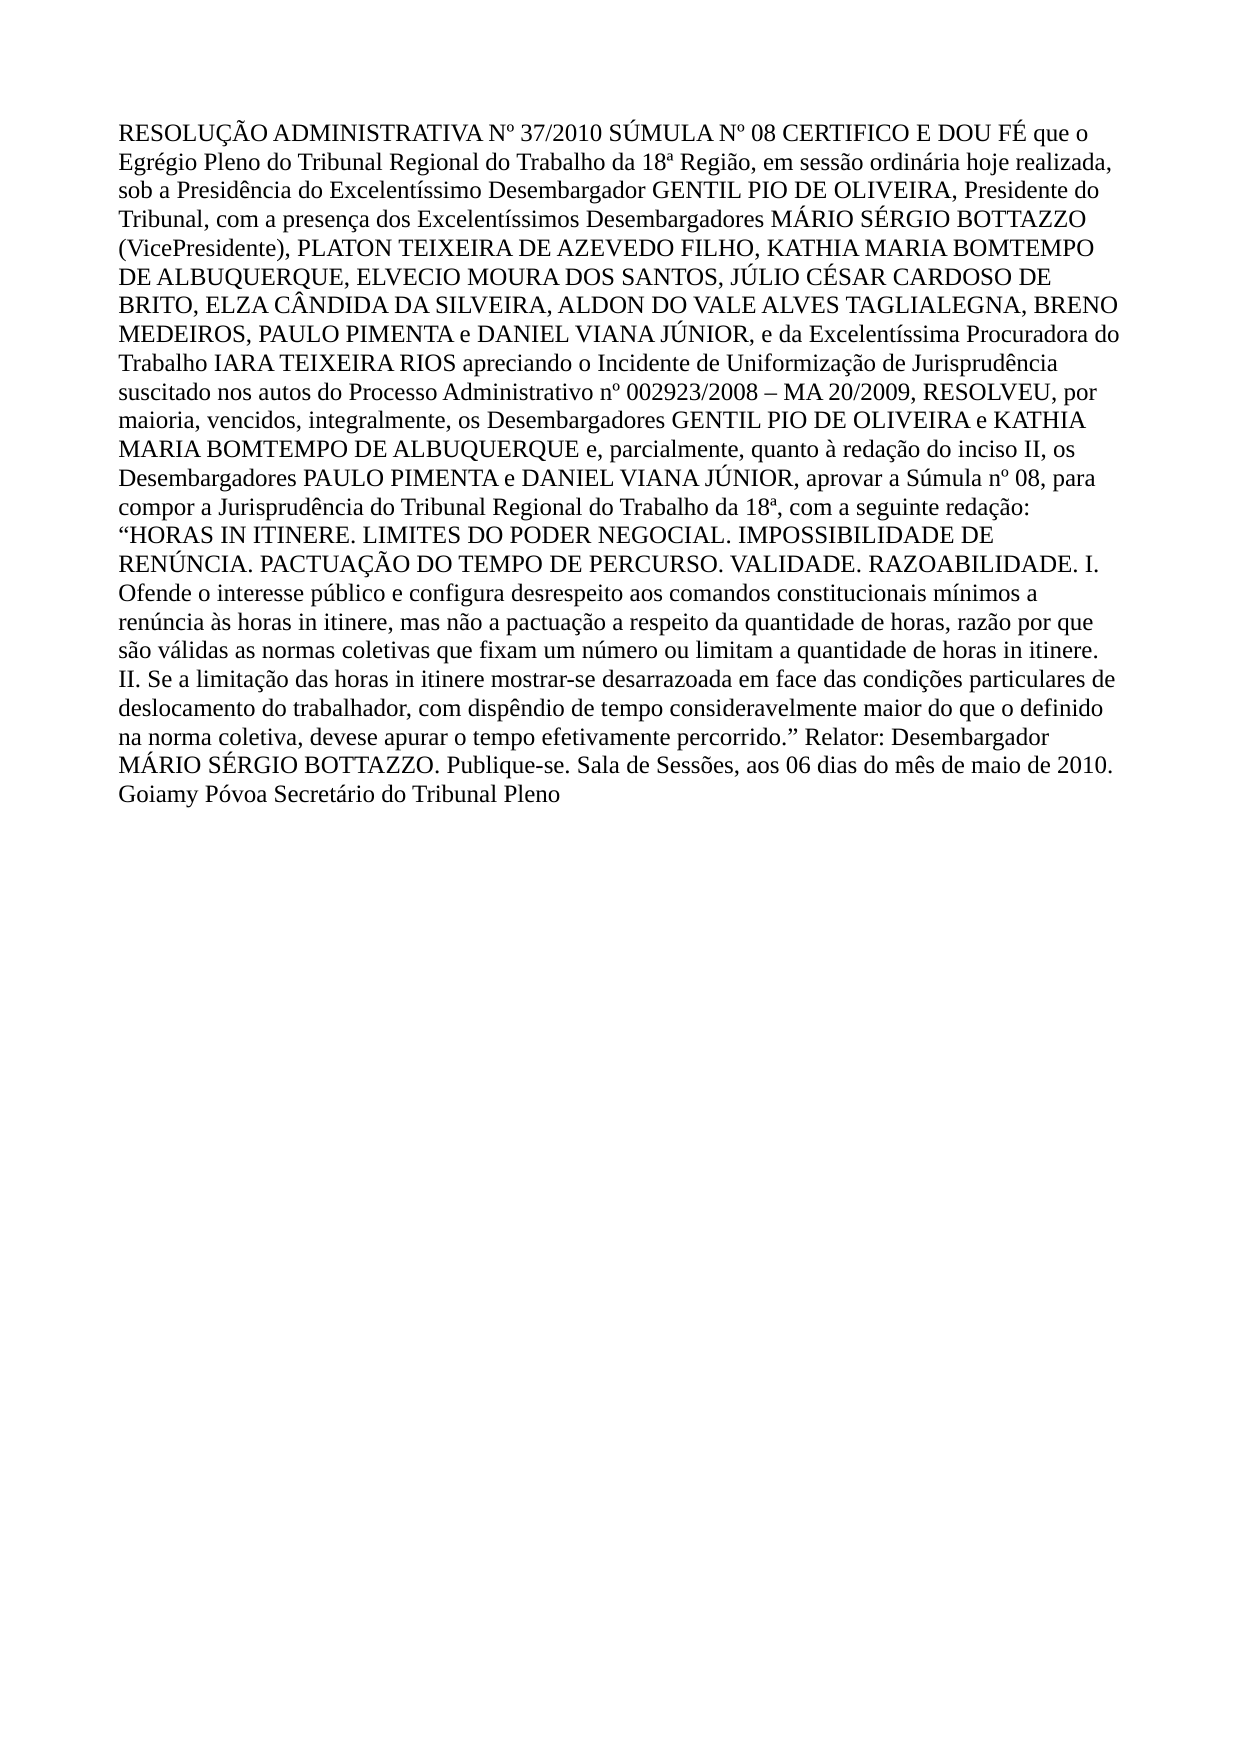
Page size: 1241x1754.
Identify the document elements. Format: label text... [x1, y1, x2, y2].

text RESOLUÇÃO ADMINISTRATIVA Nº 37/2010 SÚMULA Nº 08 CERTIFICO E DOU FÉ que o Egrégio Pleno do Tribunal Regional do Trabalho da 18ª Região, em sessão ordinária hoje realizada, sob a Presidência do Excelentíssimo Desembargador GENTIL PIO DE OLIVEIRA, Presidente do Tribunal, com a presença dos Excelentíssimos Desembargadores MÁRIO SÉRGIO BOTTAZZO (VicePresidente), PLATON TEIXEIRA DE AZEVEDO FILHO, KATHIA MARIA BOMTEMPO DE ALBUQUERQUE, ELVECIO MOURA DOS SANTOS, JÚLIO CÉSAR CARDOSO DE BRITO, ELZA CÂNDIDA DA SILVEIRA, ALDON DO VALE ALVES TAGLIALEGNA, BRENO MEDEIROS, PAULO PIMENTA e DANIEL VIANA JÚNIOR, e da Excelentíssima Procuradora do Trabalho IARA TEIXEIRA RIOS apreciando o Incidente de Uniformização de Jurisprudência suscitado nos autos do Processo Administrativo nº 002923/2008 – MA 20/2009, RESOLVEU, por maioria, vencidos, integralmente, os Desembargadores GENTIL PIO DE OLIVEIRA e KATHIA MARIA BOMTEMPO DE ALBUQUERQUE e, parcialmente, quanto à redação do inciso II, os Desembargadores PAULO PIMENTA e DANIEL VIANA JÚNIOR, aprovar a Súmula nº 08, para compor a Jurisprudência do Tribunal Regional do Trabalho da 18ª, com a seguinte redação: “HORAS IN ITINERE. LIMITES DO PODER NEGOCIAL. IMPOSSIBILIDADE DE RENÚNCIA. PACTUAÇÃO DO TEMPO DE PERCURSO. VALIDADE. RAZOABILIDADE. I. Ofende o interesse público e configura desrespeito aos comandos constitucionais mínimos a renúncia às horas in itinere, mas não a pactuação a respeito da quantidade de horas, razão por que são válidas as normas coletivas que fixam um número ou limitam a quantidade de horas in itinere. II. Se a limitação das horas in itinere mostrar-se desarrazoada em face das condições particulares de deslocamento do trabalhador, com dispêndio de tempo consideravelmente maior do que o definido na norma coletiva, devese apurar o tempo efetivamente percorrido.” Relator: Desembargador MÁRIO SÉRGIO BOTTAZZO. Publique-se. Sala de Sessões, aos 06 dias do mês de maio de 2010. Goiamy Póvoa Secretário do Tribunal Pleno [118, 118, 1122, 808]
